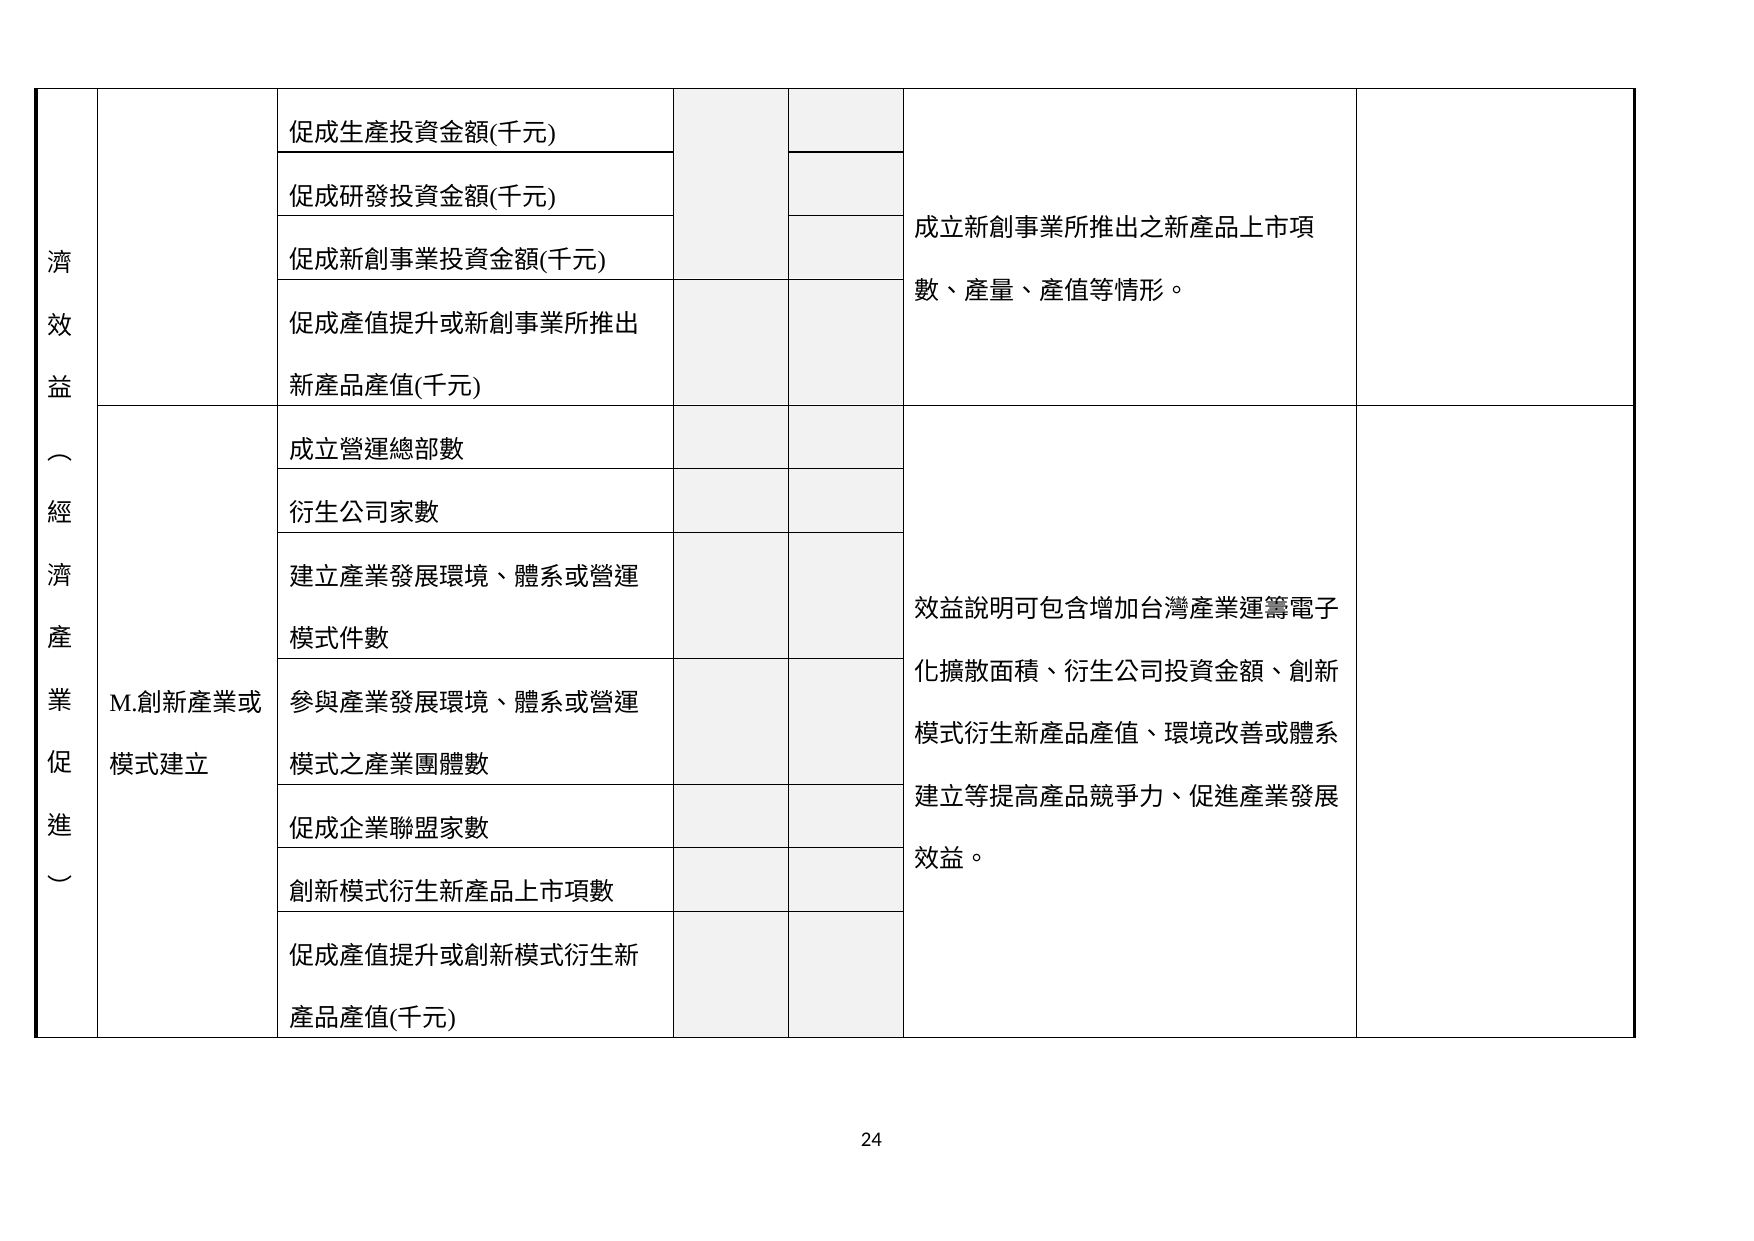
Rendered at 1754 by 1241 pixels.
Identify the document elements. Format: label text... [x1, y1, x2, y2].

table_cell 促成新創事業投資金額(千元) [278, 216, 673, 278]
table_cell [789, 153, 903, 215]
table_cell [789, 469, 903, 532]
table_cell 成立營運總部數 [278, 406, 673, 468]
table_cell [674, 469, 788, 532]
table_cell [789, 280, 903, 404]
table_cell [674, 406, 788, 468]
table_cell [674, 848, 788, 911]
table_cell [789, 785, 903, 847]
table_cell 成立新創事業所推出之新產品上市項數、產量、產值等情形。 [904, 89, 1356, 404]
table_cell [789, 533, 903, 658]
table_cell 促成產值提升或創新模式衍生新產品產值(千元) [278, 912, 673, 1037]
table_cell [674, 912, 788, 1037]
table_cell M.創新產業或模式建立 [98, 406, 277, 1037]
table_cell [674, 280, 788, 404]
table_cell [789, 848, 903, 911]
table_cell [1357, 406, 1633, 1037]
table_cell 促成生產投資金額(千元) [278, 89, 673, 151]
table_cell [789, 216, 903, 278]
table_cell 創新模式衍生新產品上市項數 [278, 848, 673, 911]
table_cell [1357, 89, 1633, 404]
table_cell [674, 89, 788, 278]
table_cell 衍生公司家數 [278, 469, 673, 532]
table_cell 參與產業發展環境、體系或營運模式之產業團體數 [278, 659, 673, 784]
table_cell 促成企業聯盟家數 [278, 785, 673, 847]
table_cell [674, 659, 788, 784]
table_cell [674, 533, 788, 658]
table_cell [98, 89, 277, 404]
table_cell [789, 406, 903, 468]
table_cell 促成產值提升或新創事業所推出新產品產值(千元) [278, 280, 673, 404]
table_cell 效益說明可包含增加台灣產業運籌電子化擴散面積、衍生公司投資金額、創新模式衍生新產品產值、環境改善或體系建立等提高產品競爭力、促進產業發展效益。 [904, 406, 1356, 1037]
table_cell [674, 785, 788, 847]
table_cell [789, 89, 903, 151]
table_cell [789, 912, 903, 1037]
table_cell [789, 659, 903, 784]
table_cell 建立產業發展環境、體系或營運模式件數 [278, 533, 673, 658]
table_cell 濟 效 益 ︵ 經 濟 產 業 促 進 ︶ [38, 89, 97, 1037]
table_cell 促成研發投資金額(千元) [278, 153, 673, 215]
